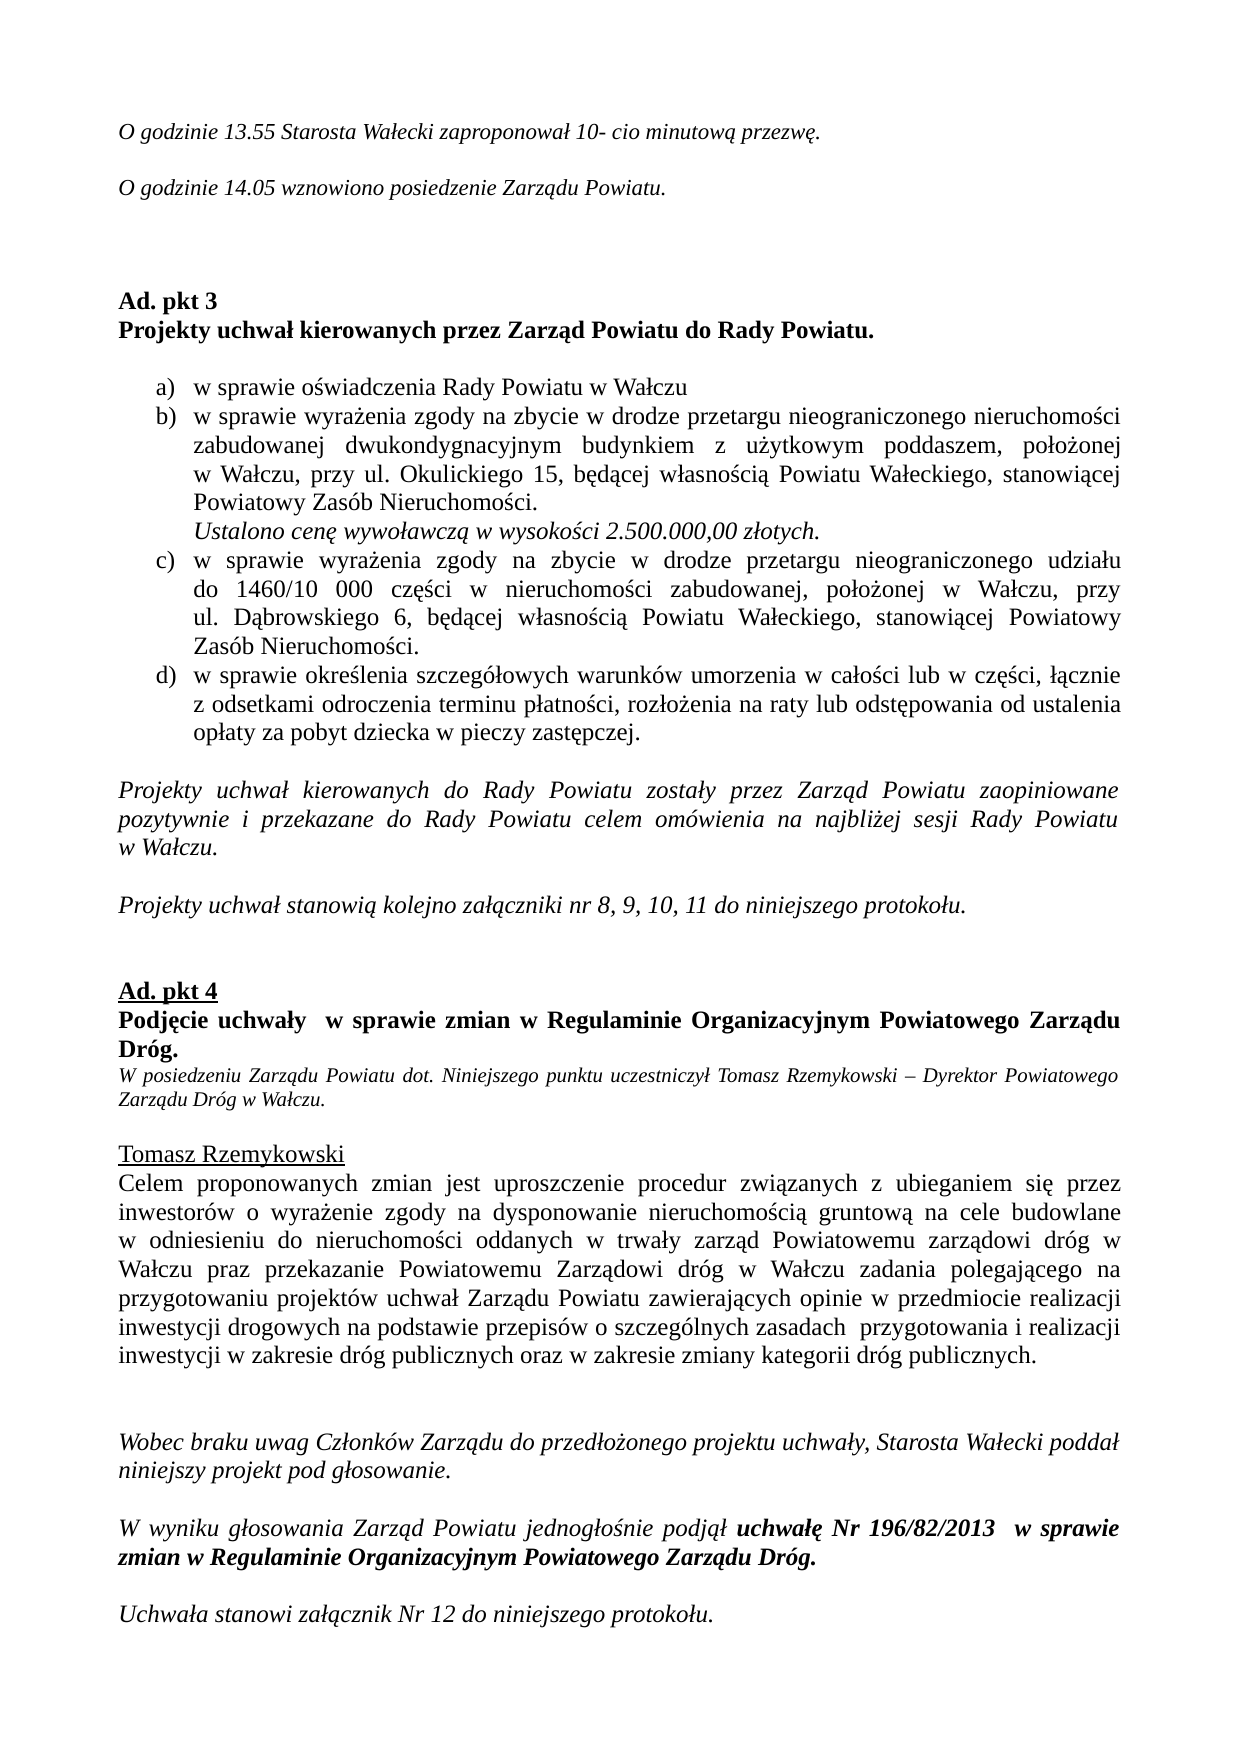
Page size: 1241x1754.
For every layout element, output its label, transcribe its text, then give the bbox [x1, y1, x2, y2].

text Projekty uchwał kierowanych przez Zarząd Powiatu do Rady Powiatu. [118, 315, 1122, 344]
list w sprawie wyrażenia zgody na zbycie w drodze przetargu nieograniczonego udziału do 1460/10 000 części w nieruchomości zabudowanej, położonej w Wałczu, przy ul. Dąbrowskiego 6, będącej własnością Powiatu Wałeckiego, stanowiącej Powiatowy Zasób Nieruchomości. [156, 545, 1122, 660]
text Uchwała stanowi załącznik Nr 12 do niniejszego protokołu. [118, 1599, 1122, 1628]
text Projekty uchwał kierowanych do Rady Powiatu zostały przez Zarząd Powiatu zaopiniowane pozytywnie i przekazane do Rady Powiatu celem omówienia na najbliżej sesji Rady Powiatu w Wałczu. [118, 775, 1122, 861]
text Ad. pkt 3 [118, 286, 1122, 315]
text Celem proponowanych zmian jest uproszczenie procedur związanych z ubieganiem się przez inwestorów o wyrażenie zgody na dysponowanie nieruchomością gruntową na cele budowlane w odniesieniu do nieruchomości oddanych w trwały zarząd Powiatowemu zarządowi dróg w Wałczu praz przekazanie Powiatowemu Zarządowi dróg w Wałczu zadania polegającego na przygotowaniu projektów uchwał Zarządu Powiatu zawierających opinie w przedmiocie realizacji inwestycji drogowych na podstawie przepisów o szczególnych zasadach przygotowania i realizacji inwestycji w zakresie dróg publicznych oraz w zakresie zmiany kategorii dróg publicznych. [118, 1168, 1122, 1369]
list w sprawie określenia szczegółowych warunków umorzenia w całości lub w części, łącznie z odsetkami odroczenia terminu płatności, rozłożenia na raty lub odstępowania od ustalenia opłaty za pobyt dziecka w pieczy zastępczej. [156, 660, 1122, 746]
list w sprawie oświadczenia Rady Powiatu w Wałczu [156, 372, 1122, 401]
text Projekty uchwał stanowią kolejno załączniki nr 8, 9, 10, 11 do niniejszego protokołu. [118, 890, 1122, 919]
text O godzinie 14.05 wznowiono posiedzenie Zarządu Powiatu. [118, 174, 1122, 200]
list w sprawie wyrażenia zgody na zbycie w drodze przetargu nieograniczonego nieruchomości zabudowanej dwukondygnacyjnym budynkiem z użytkowym poddaszem, położonej w Wałczu, przy ul. Okulickiego 15, będącej własnością Powiatu Wałeckiego, stanowiącej Powiatowy Zasób Nieruchomości. [156, 401, 1122, 516]
text Ad. pkt 4 [118, 976, 1122, 1005]
text Ustalono cenę wywoławczą w wysokości 2.500.000,00 złotych. [118, 516, 1122, 545]
text W posiedzeniu Zarządu Powiatu dot. Niniejszego punktu uczestniczył Tomasz Rzemykowski – Dyrektor Powiatowego Zarządu Dróg w Wałczu. [118, 1062, 1122, 1111]
text Tomasz Rzemykowski [118, 1139, 1122, 1168]
text W wyniku głosowania Zarząd Powiatu jednogłośnie podjął uchwałę Nr 196/82/2013 w sprawie zmian w Regulaminie Organizacyjnym Powiatowego Zarządu Dróg. [118, 1513, 1122, 1571]
text Wobec braku uwag Członków Zarządu do przedłożonego projektu uchwały, Starosta Wałecki poddał niniejszy projekt pod głosowanie. [118, 1427, 1122, 1484]
text O godzinie 13.55 Starosta Wałecki zaproponował 10- cio minutową przezwę. [118, 118, 1122, 144]
text Podjęcie uchwały w sprawie zmian w Regulaminie Organizacyjnym Powiatowego Zarządu Dróg. [118, 1005, 1122, 1062]
